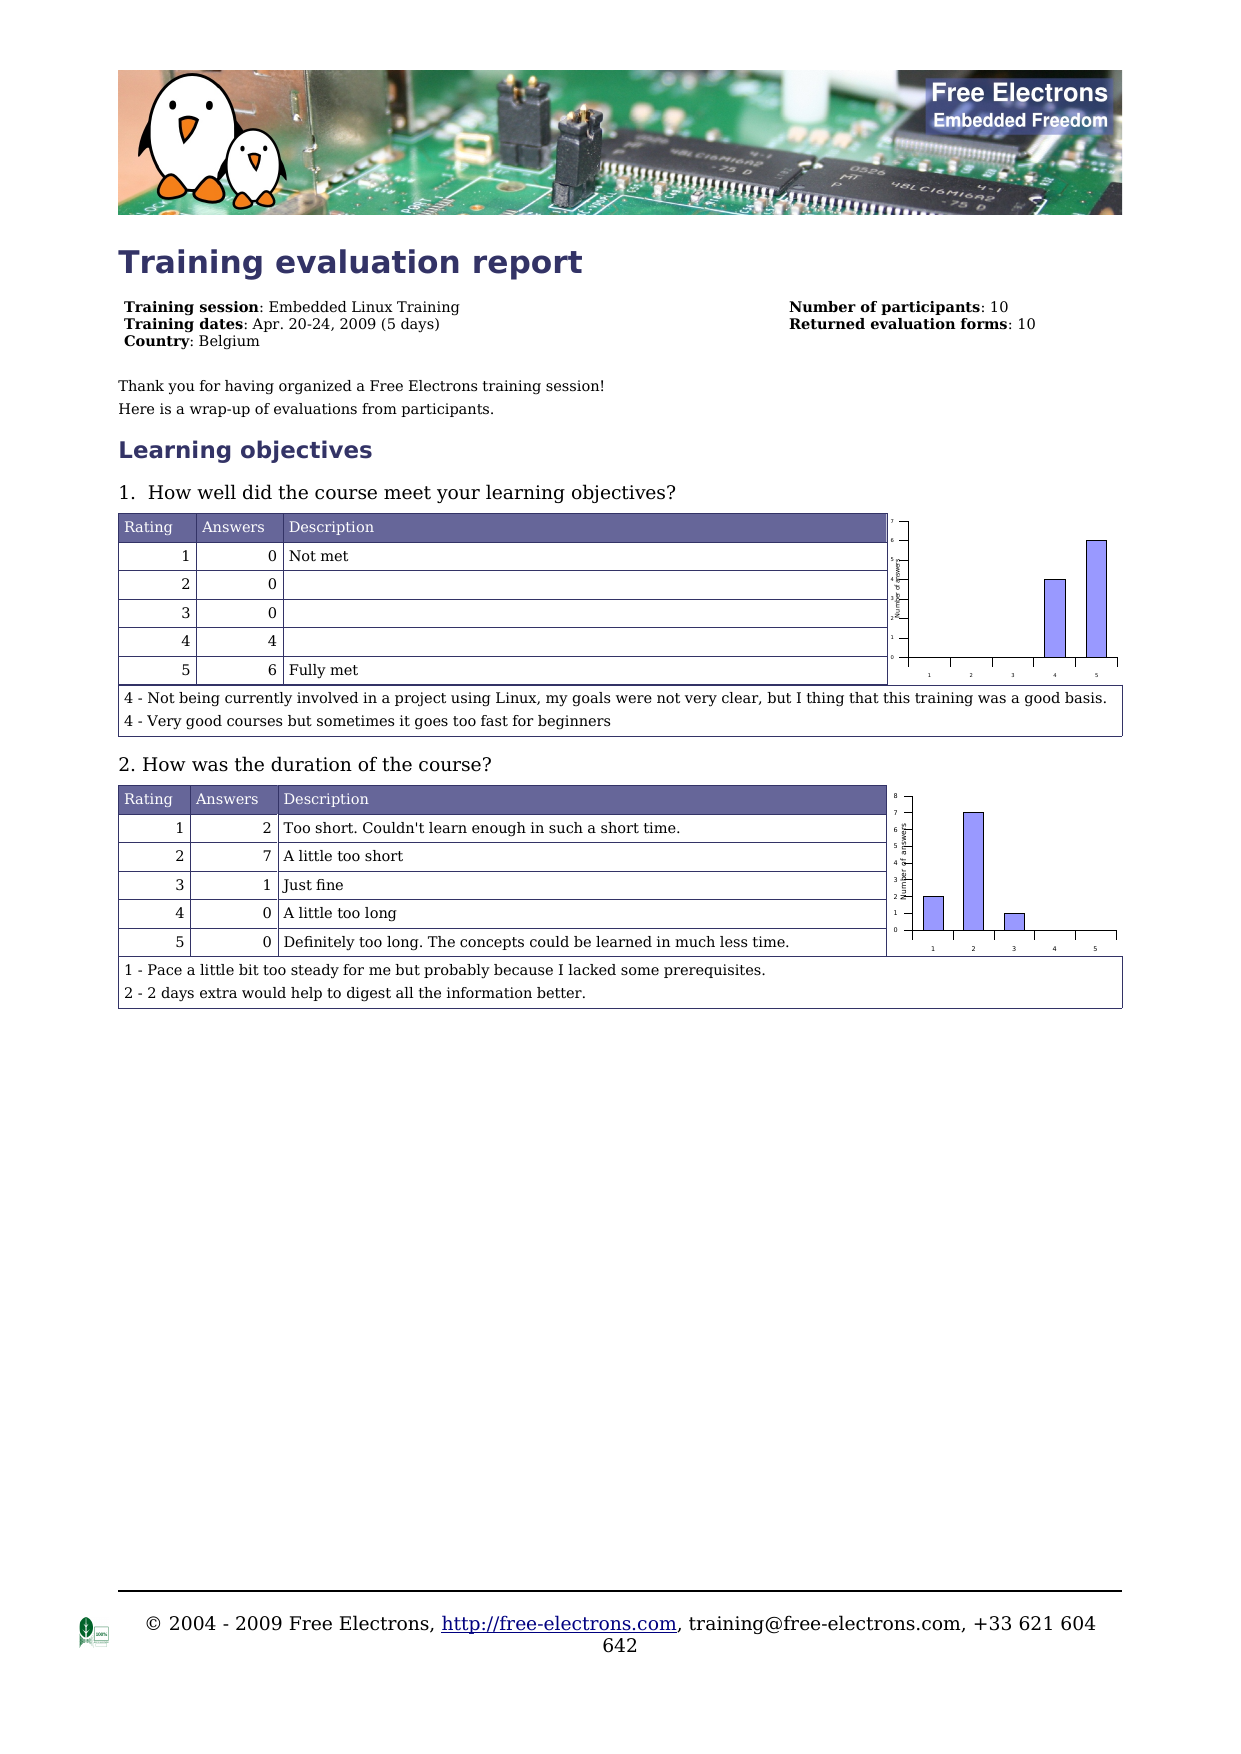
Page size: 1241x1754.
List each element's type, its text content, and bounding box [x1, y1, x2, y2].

table_cell 4 [197, 628, 283, 656]
text Here is a wrap-up of evaluations from participants. [118, 401, 1122, 418]
table_header Rating [119, 786, 190, 814]
table_cell Not met [284, 543, 886, 570]
table_cell 7 [191, 843, 277, 871]
subtitle Learning objectives [118, 437, 1122, 464]
table_cell 2 [119, 843, 190, 871]
table_cell 2 [191, 815, 277, 842]
table_header Description [279, 786, 886, 814]
table_cell [284, 600, 886, 627]
picture [118, 70, 1123, 215]
table_header Training session: Embedded Linux Training Training dates: Apr. 20-24, 2009 (5 days) Country: Belgium [118, 293, 783, 355]
table_cell 2 [119, 571, 196, 599]
table_cell 0 [191, 929, 277, 956]
table_cell 4 [119, 628, 196, 656]
table_cell 0 [191, 900, 277, 928]
table_header Rating [119, 514, 196, 542]
table_cell Just fine [279, 872, 886, 899]
table_cell 6 [197, 657, 283, 684]
table_header 1 - Pace a little bit too steady for me but probably because I lacked some prerequisites. 2 - 2 days extra would help to digest all the information better. [119, 957, 1122, 1008]
table_header Answers [191, 786, 277, 814]
table_cell A little too long [279, 900, 886, 928]
table_cell 0 [197, 543, 283, 570]
subtitle Training evaluation report [118, 244, 1122, 280]
table_header Description [284, 514, 886, 542]
table_cell [284, 628, 886, 656]
table_cell 1 [119, 543, 196, 570]
table_cell Fully met [284, 657, 887, 684]
table_cell 4 [119, 900, 190, 928]
table_cell Too short. Couldn't learn enough in such a short time. [279, 815, 886, 842]
table_cell 3 [119, 600, 196, 627]
table_cell 1 [191, 872, 277, 899]
table_cell 5 [119, 657, 196, 684]
table_cell [284, 571, 886, 599]
table_cell 0 [197, 571, 283, 599]
text Thank you for having organized a Free Electrons training session! [118, 378, 1122, 395]
table_cell Definitely too long. The concepts could be learned in much less time. [279, 929, 886, 956]
table_header Number of participants: 10 Returned evaluation forms: 10 [783, 293, 1122, 355]
table_cell A little too short [279, 843, 886, 871]
table_cell 0 [197, 600, 283, 627]
table_cell 3 [119, 872, 190, 899]
table_cell 1 [119, 815, 190, 842]
table_header 4 - Not being currently involved in a project using Linux, my goals were not very clear, but I thing that this training was a good basis. 4 - Very good courses but sometimes it goes too fast for beginners [119, 686, 1122, 736]
list How well did the course meet your learning objectives? [118, 482, 1122, 504]
table_header Answers [197, 514, 283, 542]
text 2. How was the duration of the course? [118, 754, 1122, 776]
table_cell 5 [119, 929, 190, 956]
picture [79, 1617, 109, 1648]
